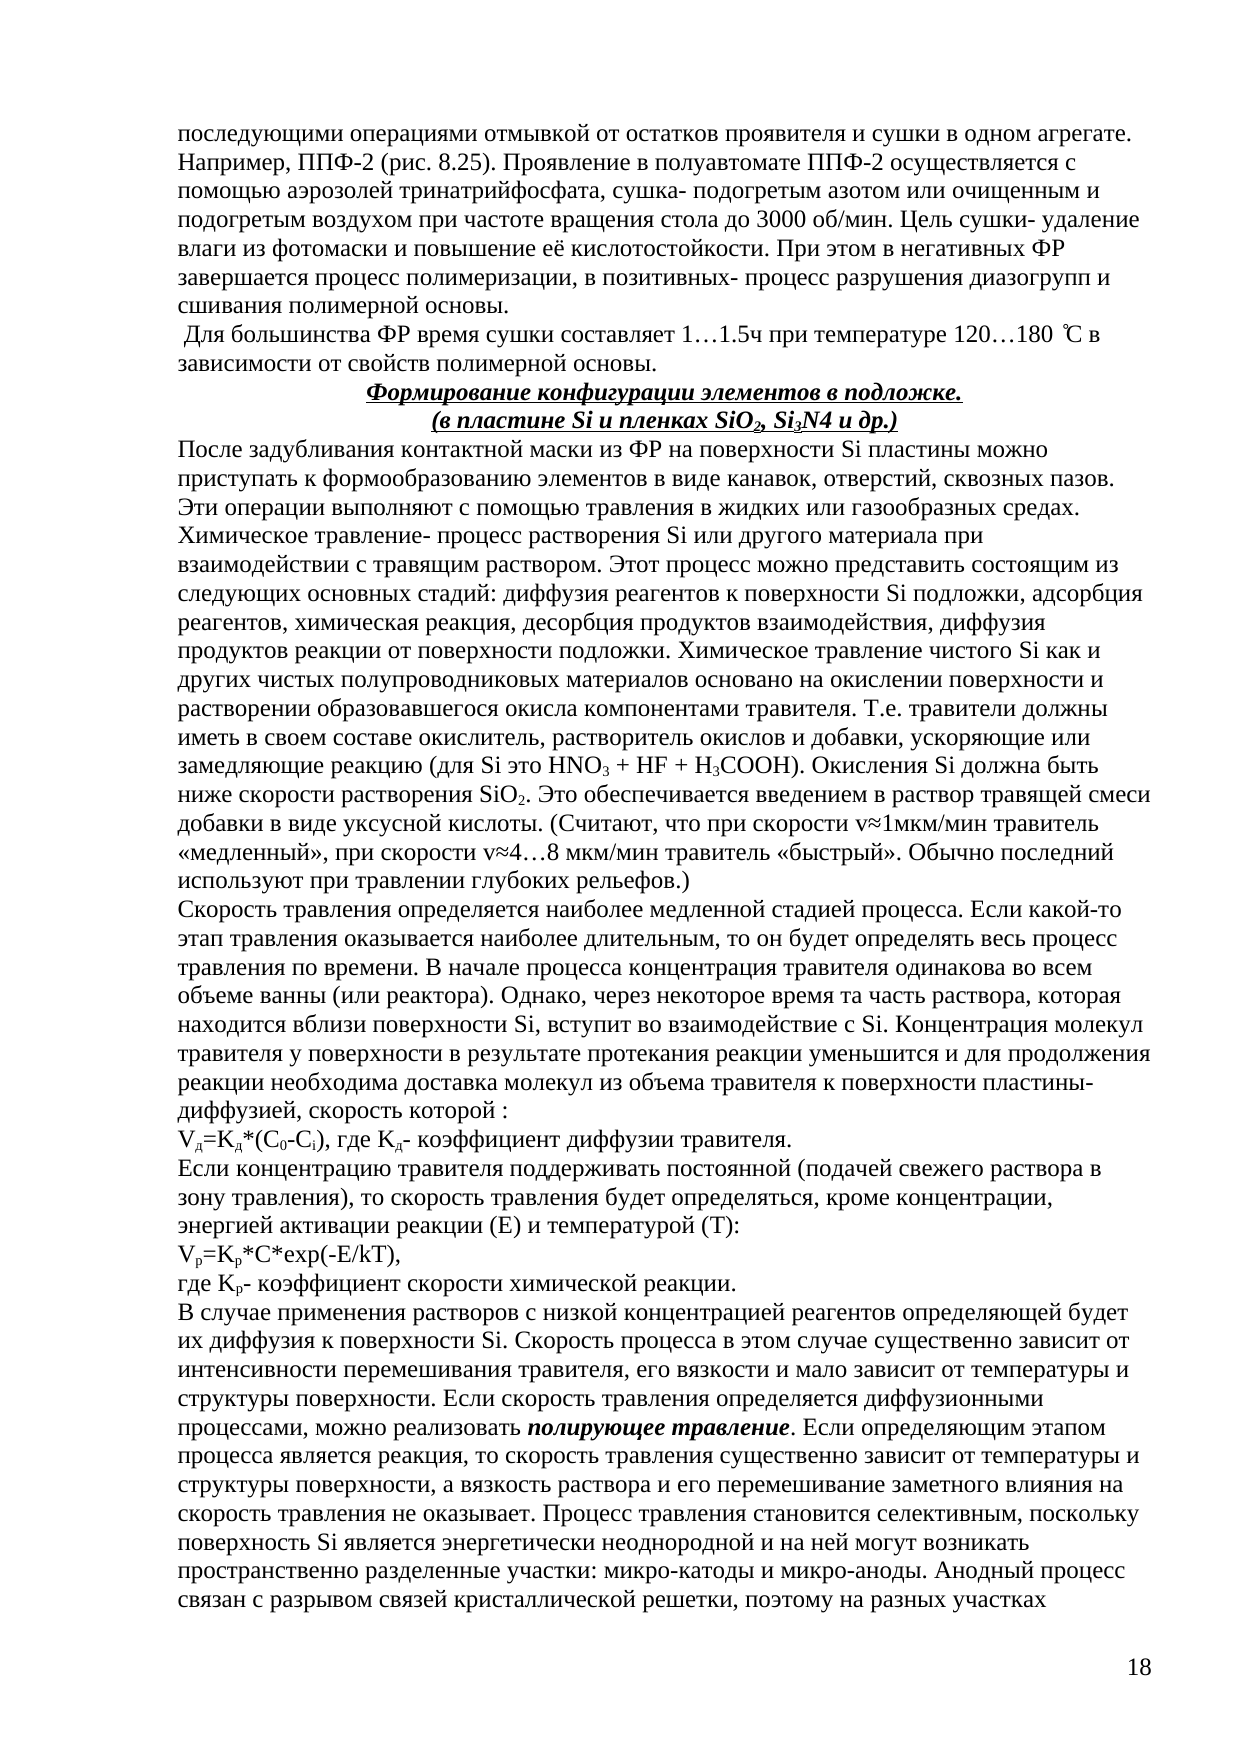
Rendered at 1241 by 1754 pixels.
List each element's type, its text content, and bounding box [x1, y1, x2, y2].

text (в пластине Si и пленках SiO2, Si3N4 и др.) [177, 406, 1152, 434]
text В случае применения растворов с низкой концентрацией реагентов определяющей будет их диффузия к поверхности Si. Скорость процесса в этом случае существенно зависит от интенсивности перемешивания травителя, его вязкости и мало зависит от температуры и структуры поверхности. Если скорость травления определяется диффузионными процессами, можно реализовать полирующее травление. Если определяющим этапом процесса является реакция, то скорость травления существенно зависит от температуры и структуры поверхности, а вязкость раствора и его перемешивание заметного влияния на скорость травления не оказывает. Процесс травления становится селективным, поскольку поверхность Si является энергетически неоднородной и на ней могут возникать пространственно разделенные участки: микро-катоды и микро-аноды. Анодный процесс связан с разрывом связей кристаллической решетки, поэтому на разных участках [177, 1297, 1152, 1613]
text Если концентрацию травителя поддерживать постоянной (подачей свежего раствора в зону травления), то скорость травления будет определяться, кроме концентрации, энергией активации реакции (Е) и температурой (T): [177, 1153, 1152, 1239]
text Химическое травление- процесс растворения Si или другого материала при взаимодействии с травящим раствором. Этот процесс можно представить состоящим из следующих основных стадий: диффузия реагентов к поверхности Si подложки, адсорбция реагентов, химическая реакция, десорбция продуктов взаимодействия, диффузия продуктов реакции от поверхности подложки. Химическое травление чистого Si как и других чистых полупроводниковых материалов основано на окислении поверхности и растворении образовавшегося окисла компонентами травителя. Т.е. травители должны иметь в своем составе окислитель, растворитель окислов и добавки, ускоряющие или замедляющие реакцию (для Si это HNO3 + HF + H3COOH). Окисления Si должна быть ниже скорости растворения SiO2. Это обеспечивается введением в раствор травящей смеси добавки в виде уксусной кислоты. (Считают, что при скорости v≈1мкм/мин травитель «медленный», при скорости v≈4…8 мкм/мин травитель «быстрый». Обычно последний используют при травлении глубоких рельефов.) [177, 521, 1152, 894]
text Vр=Kр*С*exp(-E/kT), [177, 1239, 1152, 1268]
text Скорость травления определяется наиболее медленной стадией процесса. Если какой-то этап травления оказывается наиболее длительным, то он будет определять весь процесс травления по времени. В начале процесса концентрация травителя одинакова во всем объеме ванны (или реактора). Однако, через некоторое время та часть раствора, которая находится вблизи поверхности Si, вступит во взаимодействие с Si. Концентрация молекул травителя у поверхности в результате протекания реакции уменьшится и для продолжения реакции необходима доставка молекул из объема травителя к поверхности пластины- диффузией, скорость которой : [177, 894, 1152, 1124]
text Vд=Kд*(С0-Сi), где Kд- коэффициент диффузии травителя. [177, 1124, 1152, 1153]
text Для большинства ФР время сушки составляет 1…1.5ч при температуре 120…180 ̊С в зависимости от свойств полимерной основы. [177, 319, 1152, 377]
text последующими операциями отмывкой от остатков проявителя и сушки в одном агрегате. Например, ППФ-2 (рис. 8.25). Проявление в полуавтомате ППФ-2 осуществляется с помощью аэрозолей тринатрийфосфата, сушка- подогретым азотом или очищенным и подогретым воздухом при частоте вращения стола до 3000 об/мин. Цель сушки- удаление влаги из фотомаски и повышение её кислотостойкости. При этом в негативных ФР завершается процесс полимеризации, в позитивных- процесс разрушения диазогрупп и сшивания полимерной основы. [177, 118, 1152, 319]
text После задубливания контактной маски из ФР на поверхности Si пластины можно приступать к формообразованию элементов в виде канавок, отверстий, сквозных пазов. Эти операции выполняют с помощью травления в жидких или газообразных средах. [177, 434, 1152, 521]
text где Kр- коэффициент скорости химической реакции. [177, 1268, 1152, 1297]
text Формирование конфигурации элементов в подложке. [177, 377, 1152, 406]
